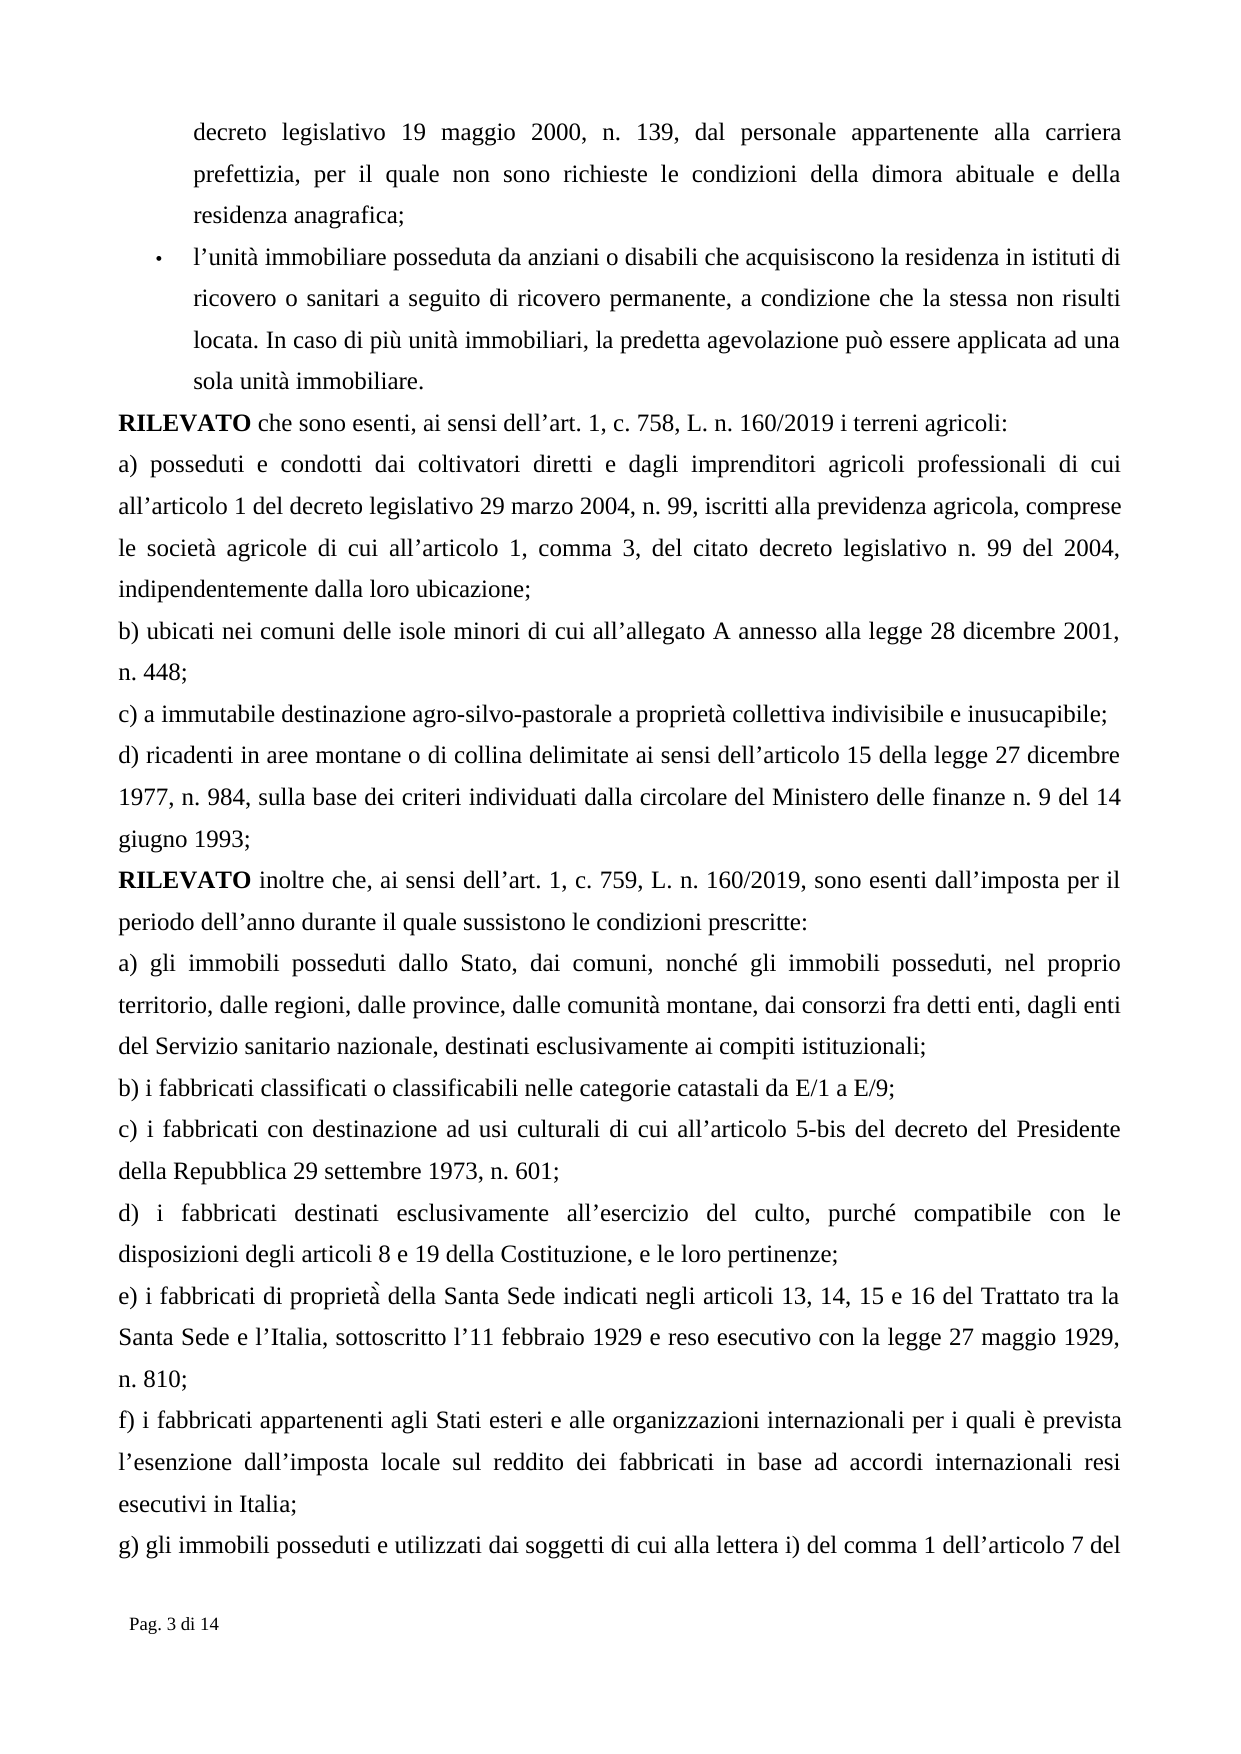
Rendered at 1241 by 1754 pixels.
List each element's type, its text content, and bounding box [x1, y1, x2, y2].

text b) ubicati nei comuni delle isole minori di cui all’allegato A annesso alla legge 28 dicembre 2001, n. 448; [118, 617, 1122, 686]
list decreto legislativo 19 maggio 2000, n. 139, dal personale appartenente alla carriera prefettizia, per il quale non sono richieste le condizioni della dimora abituale e della residenza anagrafica; [156, 118, 1122, 229]
text g) gli immobili posseduti e utilizzati dai soggetti di cui alla lettera i) del comma 1 dell’articolo 7 del [118, 1531, 1122, 1559]
list l’unità immobiliare posseduta da anziani o disabili che acquisiscono la residenza in istituti di ricovero o sanitari a seguito di ricovero permanente, a condizione che la stessa non risulti locata. In caso di più unità immobiliari, la predetta agevolazione può essere applicata ad una sola unità immobiliare. [156, 243, 1122, 395]
text e) i fabbricati di proprietà̀ della Santa Sede indicati negli articoli 13, 14, 15 e 16 del Trattato tra la Santa Sede e l’Italia, sottoscritto l’11 febbraio 1929 e reso esecutivo con la legge 27 maggio 1929, n. 810; [118, 1282, 1122, 1393]
text a) gli immobili posseduti dallo Stato, dai comuni, nonché gli immobili posseduti, nel proprio territorio, dalle regioni, dalle province, dalle comunità montane, dai consorzi fra detti enti, dagli enti del Servizio sanitario nazionale, destinati esclusivamente ai compiti istituzionali; [118, 949, 1122, 1060]
text RILEVATO che sono esenti, ai sensi dell’art. 1, c. 758, L. n. 160/2019 i terreni agricoli: [118, 409, 1122, 437]
text c) i fabbricati con destinazione ad usi culturali di cui all’articolo 5-bis del decreto del Presidente della Repubblica 29 settembre 1973, n. 601; [118, 1116, 1122, 1185]
text RILEVATO inoltre che, ai sensi dell’art. 1, c. 759, L. n. 160/2019, sono esenti dall’imposta per il periodo dell’anno durante il quale sussistono le condizioni prescritte: [118, 866, 1122, 936]
text b) i fabbricati classificati o classificabili nelle categorie catastali da E/1 a E/9; [118, 1074, 1122, 1102]
text d) ricadenti in aree montane o di collina delimitate ai sensi dell’articolo 15 della legge 27 dicembre 1977, n. 984, sulla base dei criteri individuati dalla circolare del Ministero delle finanze n. 9 del 14 giugno 1993; [118, 742, 1122, 852]
text c) a immutabile destinazione agro-silvo-pastorale a proprietà collettiva indivisibile e inusucapibile; [118, 700, 1122, 728]
text d) i fabbricati destinati esclusivamente all’esercizio del culto, purché compatibile con le disposizioni degli articoli 8 e 19 della Costituzione, e le loro pertinenze; [118, 1199, 1122, 1268]
text f) i fabbricati appartenenti agli Stati esteri e alle organizzazioni internazionali per i quali è prevista l’esenzione dall’imposta locale sul reddito dei fabbricati in base ad accordi internazionali resi esecutivi in Italia; [118, 1407, 1122, 1517]
text a) posseduti e condotti dai coltivatori diretti e dagli imprenditori agricoli professionali di cui all’articolo 1 del decreto legislativo 29 marzo 2004, n. 99, iscritti alla previdenza agricola, comprese le società agricole di cui all’articolo 1, comma 3, del citato decreto legislativo n. 99 del 2004, indipendentemente dalla loro ubicazione; [118, 451, 1122, 603]
